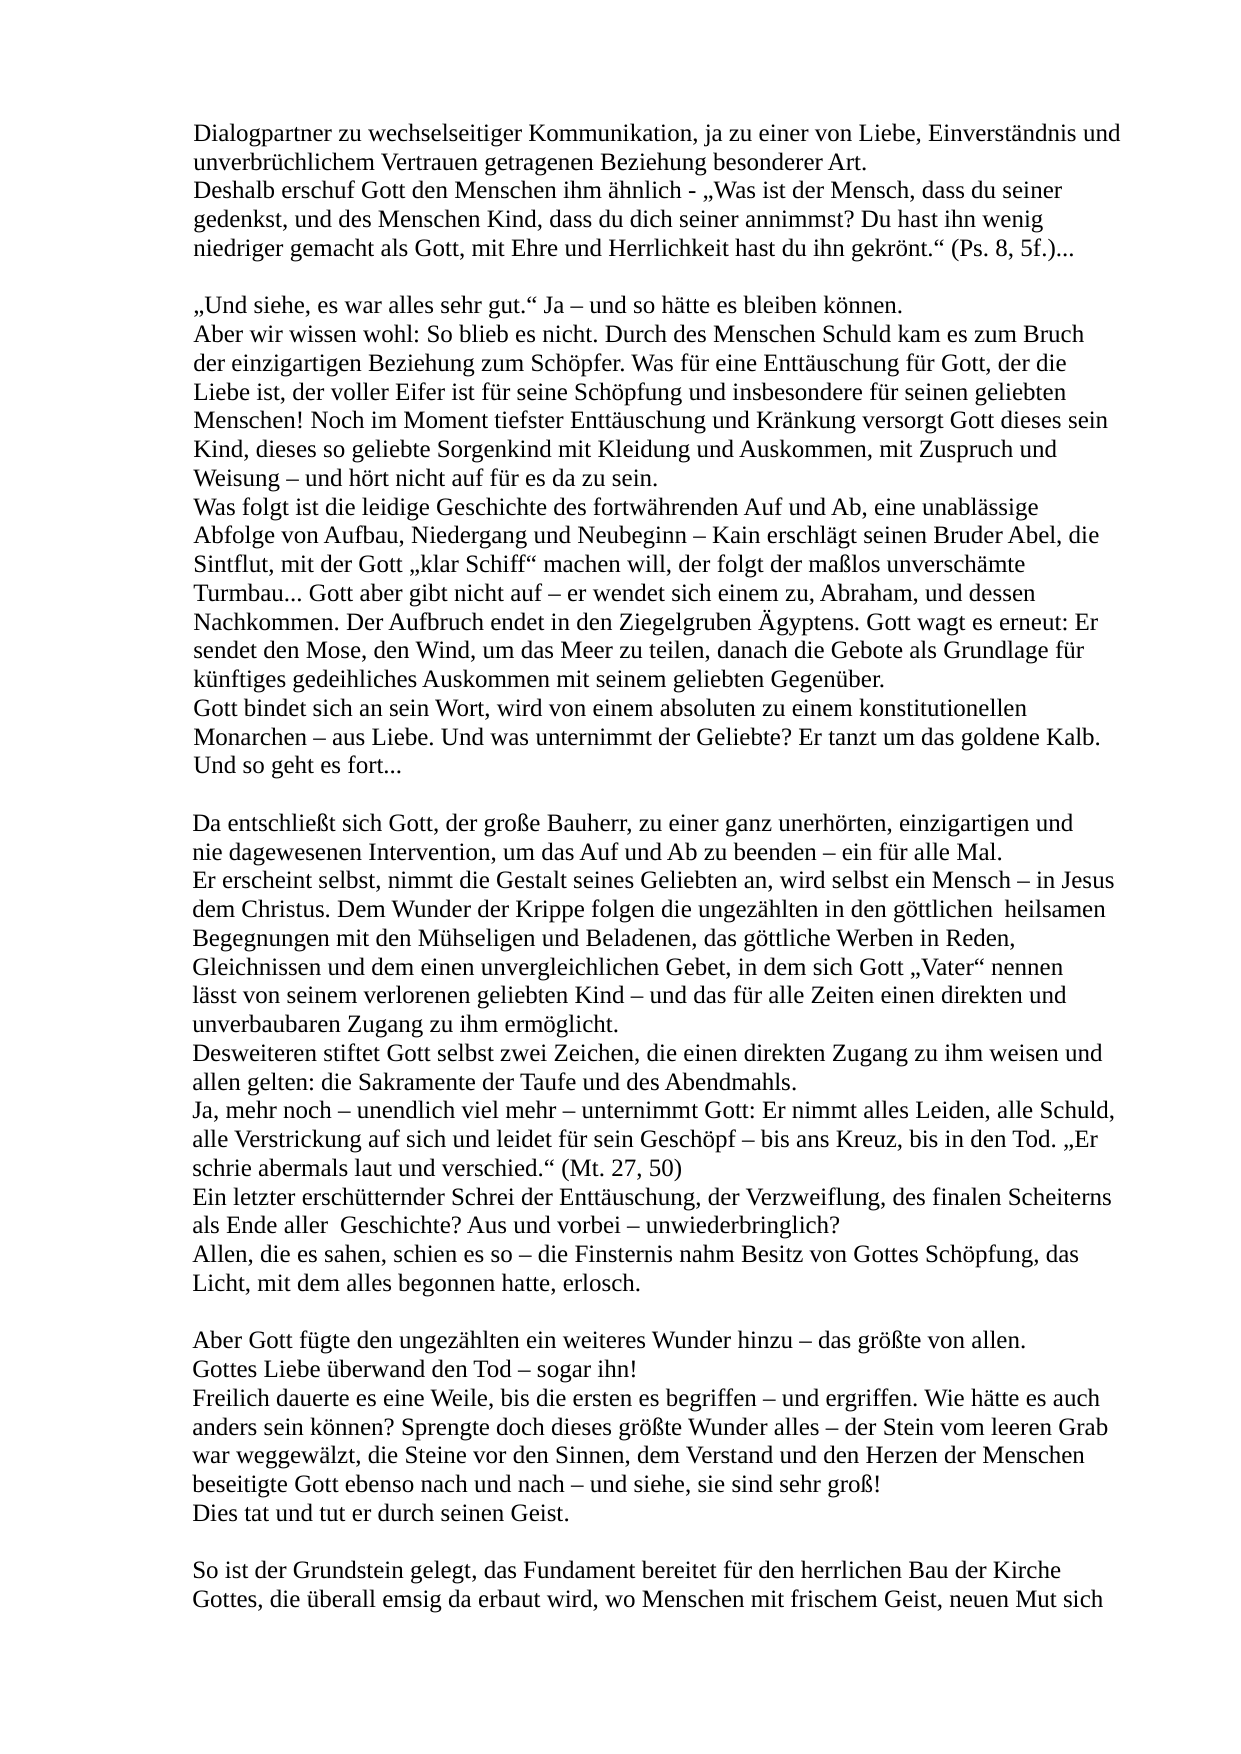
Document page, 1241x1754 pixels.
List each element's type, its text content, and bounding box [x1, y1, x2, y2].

list Aber wir wissen wohl: So blieb es nicht. Durch des Menschen Schuld kam es zum Bruch der einzigartigen Beziehung zum Schöpfer. Was für eine Enttäuschung für Gott, der die Liebe ist, der voller Eifer ist für seine Schöpfung und insbesondere für seinen geliebten Menschen! Noch im Moment tiefster Enttäuschung und Kränkung versorgt Gott dieses sein Kind, dieses so geliebte Sorgenkind mit Kleidung und Auskommen, mit Zuspruch und Weisung – und hört nicht auf für es da zu sein. [156, 319, 1122, 492]
text Dies tat und tut er durch seinen Geist. [118, 1498, 1122, 1527]
list „Und siehe, es war alles sehr gut.“ Ja – und so hätte es bleiben können. [156, 291, 1122, 319]
text Desweiteren stiftet Gott selbst zwei Zeichen, die einen direkten Zugang zu ihm weisen und allen gelten: die Sakramente der Taufe und des Abendmahls. [118, 1038, 1122, 1096]
text Gottes Liebe überwand den Tod – sogar ihn! [118, 1354, 1122, 1383]
list Und so geht es fort... [156, 751, 1122, 779]
text Da entschließt sich Gott, der große Bauherr, zu einer ganz unerhörten, einzigartigen und nie dagewesenen Intervention, um das Auf und Ab zu beenden – ein für alle Mal. [118, 808, 1122, 866]
list Was folgt ist die leidige Geschichte des fortwährenden Auf und Ab, eine unablässige Abfolge von Aufbau, Niedergang und Neubeginn – Kain erschlägt seinen Bruder Abel, die Sintflut, mit der Gott „klar Schiff“ machen will, der folgt der maßlos unverschämte Turmbau... Gott aber gibt nicht auf – er wendet sich einem zu, Abraham, und dessen Nachkommen. Der Aufbruch endet in den Ziegelgruben Ägyptens. Gott wagt es erneut: Er sendet den Mose, den Wind, um das Meer zu teilen, danach die Gebote als Grundlage für künftiges gedeihliches Auskommen mit seinem geliebten Gegenüber. [156, 492, 1122, 693]
text Ein letzter erschütternder Schrei der Enttäuschung, der Verzweiflung, des finalen Scheiterns als Ende aller Geschichte? Aus und vorbei – unwiederbringlich? [118, 1182, 1122, 1239]
list Deshalb erschuf Gott den Menschen ihm ähnlich - „Was ist der Mensch, dass du seiner gedenkst, und des Menschen Kind, dass du dich seiner annimmst? Du hast ihn wenig niedriger gemacht als Gott, mit Ehre und Herrlichkeit hast du ihn gekrönt.“ (Ps. 8, 5f.)... [156, 176, 1122, 262]
list Gott bindet sich an sein Wort, wird von einem absoluten zu einem konstitutionellen Monarchen – aus Liebe. Und was unternimmt der Geliebte? Er tanzt um das goldene Kalb. [156, 693, 1122, 751]
text Freilich dauerte es eine Weile, bis die ersten es begriffen – und ergriffen. Wie hätte es auch anders sein können? Sprengte doch dieses größte Wunder alles – der Stein vom leeren Grab war weggewälzt, die Steine vor den Sinnen, dem Verstand und den Herzen der Menschen beseitigte Gott ebenso nach und nach – und siehe, sie sind sehr groß! [118, 1383, 1122, 1498]
text Aber Gott fügte den ungezählten ein weiteres Wunder hinzu – das größte von allen. [118, 1326, 1122, 1354]
text So ist der Grundstein gelegt, das Fundament bereitet für den herrlichen Bau der Kirche Gottes, die überall emsig da erbaut wird, wo Menschen mit frischem Geist, neuen Mut sich [118, 1556, 1122, 1613]
text Er erscheint selbst, nimmt die Gestalt seines Geliebten an, wird selbst ein Mensch – in Jesus dem Christus. Dem Wunder der Krippe folgen die ungezählten in den göttlichen heilsamen Begegnungen mit den Mühseligen und Beladenen, das göttliche Werben in Reden, Gleichnissen und dem einen unvergleichlichen Gebet, in dem sich Gott „Vater“ nennen lässt von seinem verlorenen geliebten Kind – und das für alle Zeiten einen direkten und unverbaubaren Zugang zu ihm ermöglicht. [118, 866, 1122, 1038]
text Ja, mehr noch – unendlich viel mehr – unternimmt Gott: Er nimmt alles Leiden, alle Schuld, alle Verstrickung auf sich und leidet für sein Geschöpf – bis ans Kreuz, bis in den Tod. „Er schrie abermals laut und verschied.“ (Mt. 27, 50) [118, 1096, 1122, 1182]
list Dialogpartner zu wechselseitiger Kommunikation, ja zu einer von Liebe, Einverständnis und unverbrüchlichem Vertrauen getragenen Beziehung besonderer Art. [156, 118, 1122, 176]
text Allen, die es sahen, schien es so – die Finsternis nahm Besitz von Gottes Schöpfung, das Licht, mit dem alles begonnen hatte, erlosch. [118, 1239, 1122, 1297]
